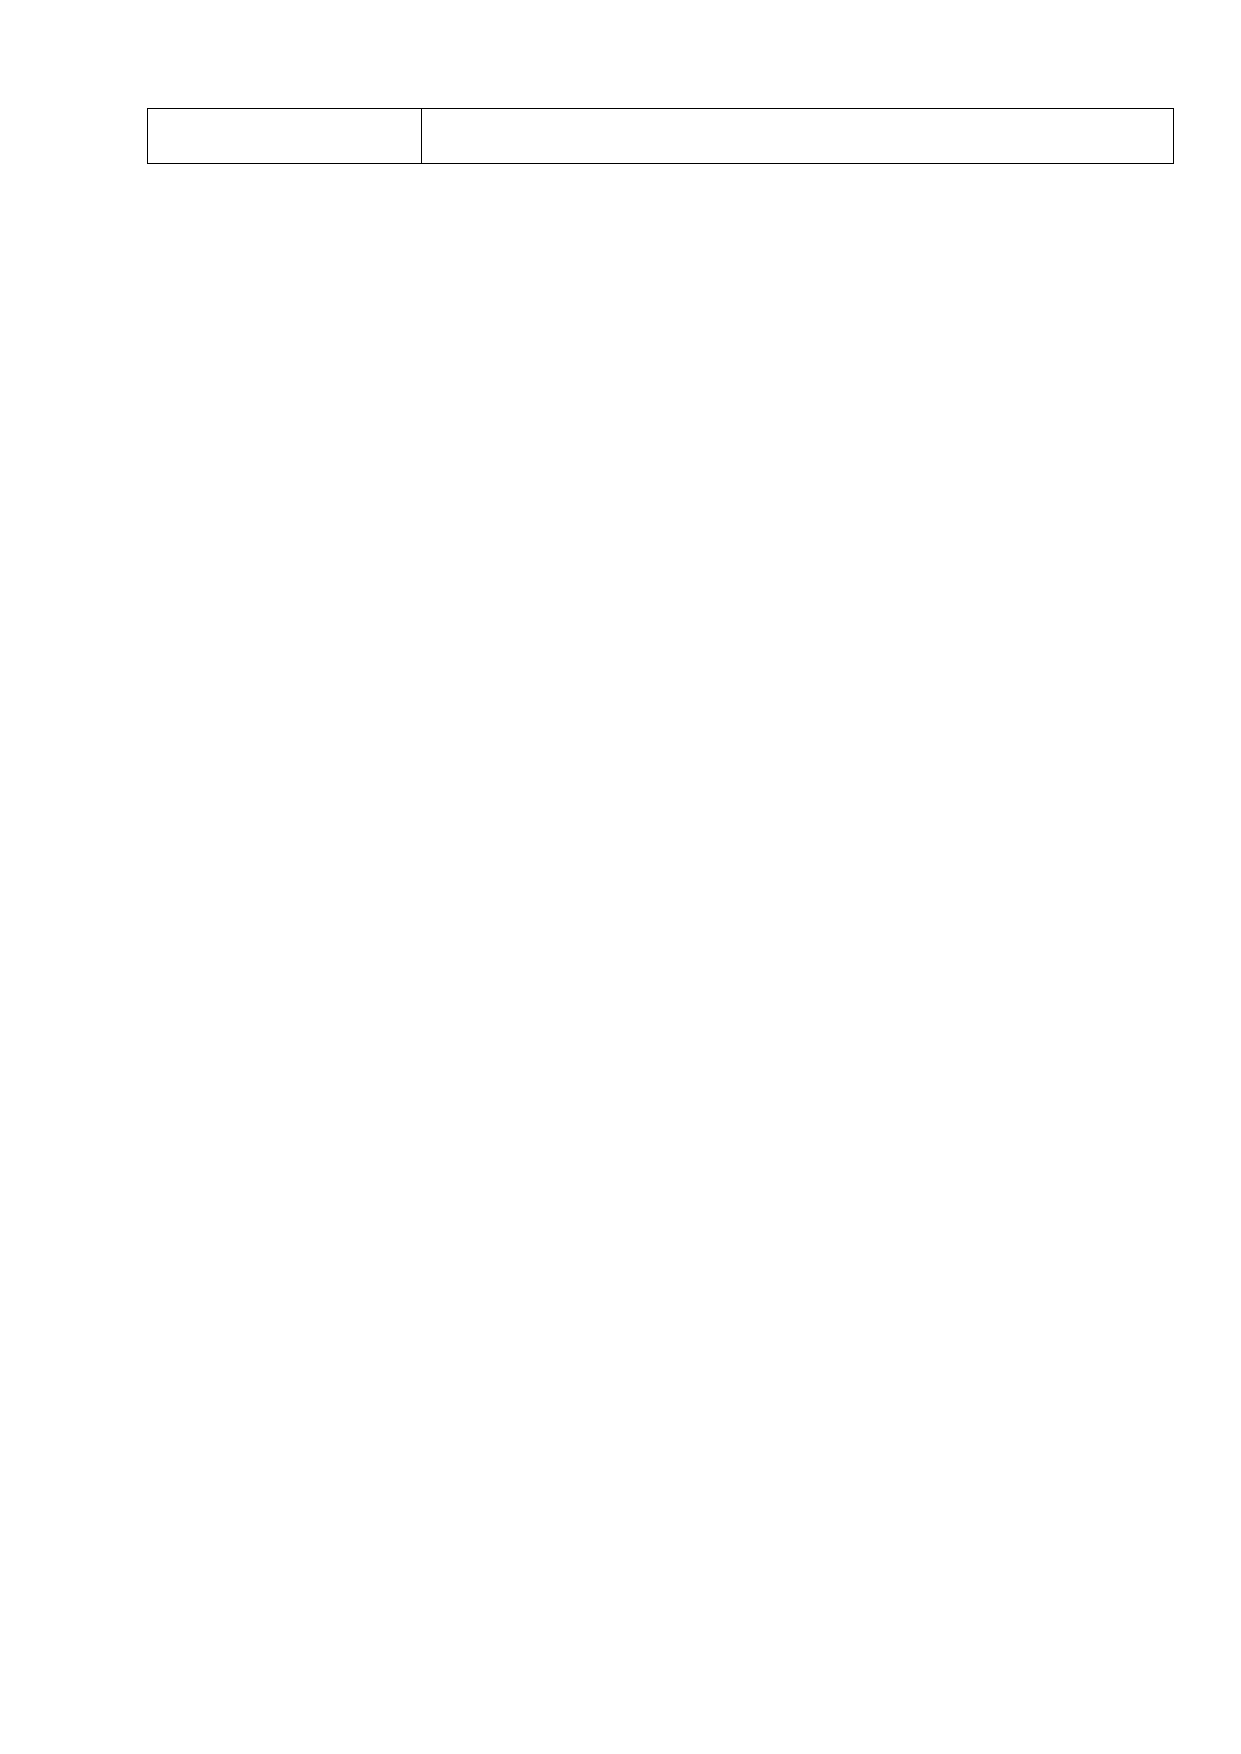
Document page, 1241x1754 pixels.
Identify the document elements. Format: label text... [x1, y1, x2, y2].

table_cell 相關資料詳述如下： 一、 二、 三、 四、 五、 六、 七、 八、 九、 十、 十一、 [422, 109, 1173, 163]
table_cell 優良事蹟 （請具體明確條列式敘述，績優事蹟請針對教育實習之相關內容撰寫，可檢附書面佐證資料，頁數不足時請自行增加頁次） [148, 109, 421, 163]
